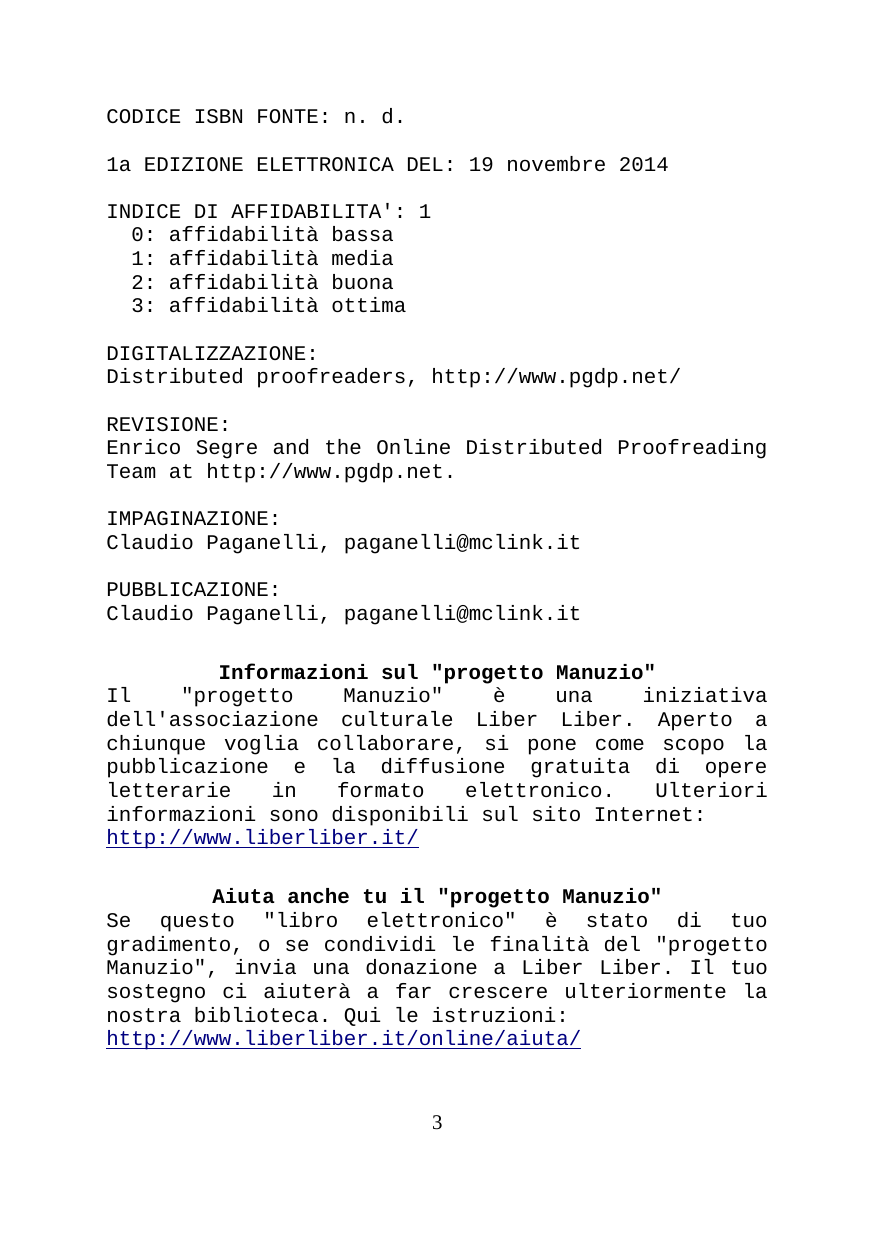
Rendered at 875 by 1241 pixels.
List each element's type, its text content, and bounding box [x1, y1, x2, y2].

text 3: affidabilità ottima [106, 295, 768, 319]
text PUBBLICAZIONE: [106, 579, 768, 603]
text http://www.liberliber.it/ [106, 827, 768, 851]
text 0: affidabilità bassa [106, 224, 768, 248]
text INDICE DI AFFIDABILITA': 1 [106, 201, 768, 224]
text Distributed proofreaders, http://www.pgdp.net/ [106, 366, 768, 390]
text CODICE ISBN FONTE: n. d. [106, 106, 768, 130]
text Claudio Paganelli, paganelli@mclink.it [106, 532, 768, 556]
text Aiuta anche tu il "progetto Manuzio" [106, 886, 768, 910]
text Claudio Paganelli, paganelli@mclink.it [106, 603, 768, 626]
text Enrico Segre and the Online Distributed Proofreading Team at http://www.pgdp.net. [106, 437, 768, 484]
text 1: affidabilità media [106, 248, 768, 272]
text Se questo "libro elettronico" è stato di tuo gradimento, o se condividi le finalità del "progetto Manuzio", invia una donazione a Liber Liber. Il tuo sostegno ci aiuterà a far crescere ulteriormente la nostra biblioteca. Qui le istruzioni: [106, 910, 768, 1028]
text IMPAGINAZIONE: [106, 508, 768, 532]
text Informazioni sul "progetto Manuzio" [106, 662, 768, 686]
text DIGITALIZZAZIONE: [106, 343, 768, 366]
text Il "progetto Manuzio" è una iniziativa dell'associazione culturale Liber Liber. Aperto a chiunque voglia collaborare, si pone come scopo la pubblicazione e la diffusione gratuita di opere letterarie in formato elettronico. Ulteriori informazioni sono disponibili sul sito Internet: [106, 686, 768, 827]
text 1a EDIZIONE ELETTRONICA DEL: 19 novembre 2014 [106, 153, 768, 177]
text 2: affidabilità buona [106, 272, 768, 295]
text REVISIONE: [106, 414, 768, 437]
text http://www.liberliber.it/online/aiuta/ [106, 1028, 768, 1052]
